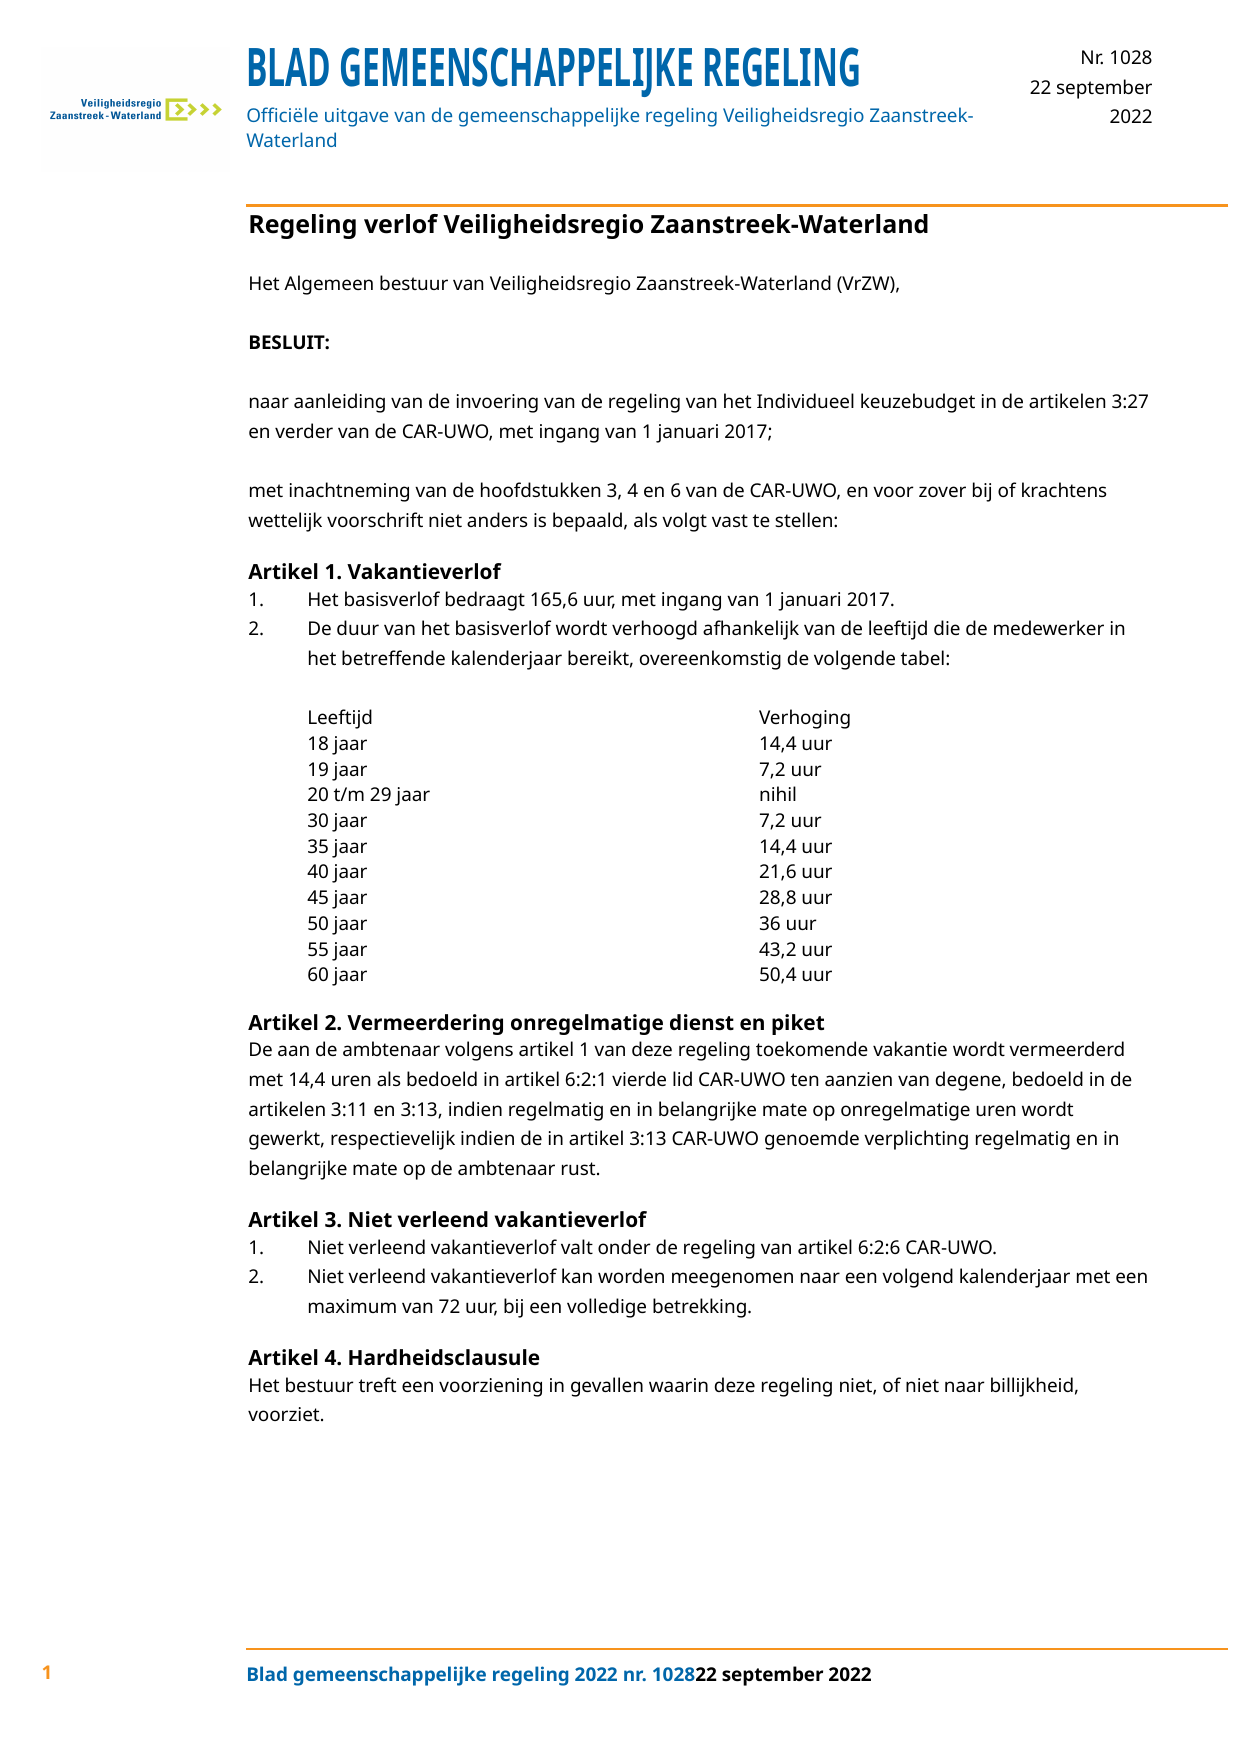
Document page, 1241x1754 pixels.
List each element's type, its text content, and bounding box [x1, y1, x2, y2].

text Artikel 2. Vermeerdering onregelmatige dienst en piket [248, 1008, 1152, 1037]
text met inachtneming van de hoofdstukken 3, 4 en 6 van de CAR-UWO, en voor zover bij of krachtens wettelijk voorschrift niet anders is bepaald, als volgt vast te stellen: [248, 477, 1152, 533]
table_cell 28,8 uur [759, 884, 1211, 910]
table_cell 40 jaar [307, 859, 759, 884]
table_cell 21,6 uur [759, 859, 1211, 884]
table_cell 30 jaar [307, 807, 759, 833]
text Artikel 4. Hardheidsclausule [248, 1343, 1152, 1372]
table_cell 50,4 uur [759, 962, 1211, 987]
text Regeling verlof Veiligheidsregio Zaanstreek-Waterland [248, 207, 1152, 241]
table_cell 7,2 uur [759, 756, 1211, 781]
list Niet verleend vakantieverlof valt onder de regeling van artikel 6:2:6 CAR-UWO. [248, 1234, 1152, 1259]
table_cell 36 uur [759, 910, 1211, 936]
list Het basisverlof bedraagt 165,6 uur, met ingang van 1 januari 2017. [248, 586, 1152, 612]
table_cell nihil [759, 781, 1211, 807]
table_cell 35 jaar [307, 833, 759, 859]
text BESLUIT: [248, 329, 1152, 355]
list Niet verleend vakantieverlof kan worden meegenomen naar een volgend kalenderjaar met een maximum van 72 uur, bij een volledige betrekking. [248, 1263, 1152, 1319]
table_header Verhoging [759, 704, 1211, 730]
text naar aanleiding van de invoering van de regeling van het Individueel keuzebudget in de artikelen 3:27 en verder van de CAR-UWO, met ingang van 1 januari 2017; [248, 389, 1152, 444]
text Het Algemeen bestuur van Veiligheidsregio Zaanstreek-Waterland (VrZW), [248, 270, 1152, 296]
list De duur van het basisverlof wordt verhoogd afhankelijk van de leeftijd die de medewerker in het betreffende kalenderjaar bereikt, overeenkomstig de volgende tabel: [248, 615, 1152, 671]
table_cell 19 jaar [307, 756, 759, 781]
table_cell 20 t/m 29 jaar [307, 781, 759, 807]
text Artikel 1. Vakantieverlof [248, 557, 1152, 586]
table_cell 7,2 uur [759, 807, 1211, 833]
table_cell 50 jaar [307, 910, 759, 936]
table_cell 60 jaar [307, 962, 759, 987]
table_cell 18 jaar [307, 730, 759, 756]
picture [41, 47, 231, 172]
table_cell 43,2 uur [759, 936, 1211, 962]
table_cell 55 jaar [307, 936, 759, 962]
table_cell 45 jaar [307, 884, 759, 910]
text Het bestuur treft een voorziening in gevallen waarin deze regeling niet, of niet naar billijkheid, voorziet. [248, 1372, 1152, 1427]
text Artikel 3. Niet verleend vakantieverlof [248, 1205, 1152, 1234]
text De aan de ambtenaar volgens artikel 1 van deze regeling toekomende vakantie wordt vermeerderd met 14,4 uren als bedoeld in artikel 6:2:1 vierde lid CAR-UWO ten aanzien van degene, bedoeld in de artikelen 3:11 en 3:13, indien regelmatig en in belangrijke mate op onregelmatige uren wordt gewerkt, respectievelijk indien de in artikel 3:13 CAR-UWO genoemde verplichting regelmatig en in belangrijke mate op de ambtenaar rust. [248, 1037, 1152, 1181]
table_cell 14,4 uur [759, 730, 1211, 756]
table_header Leeftijd [307, 704, 759, 730]
table_cell 14,4 uur [759, 833, 1211, 859]
